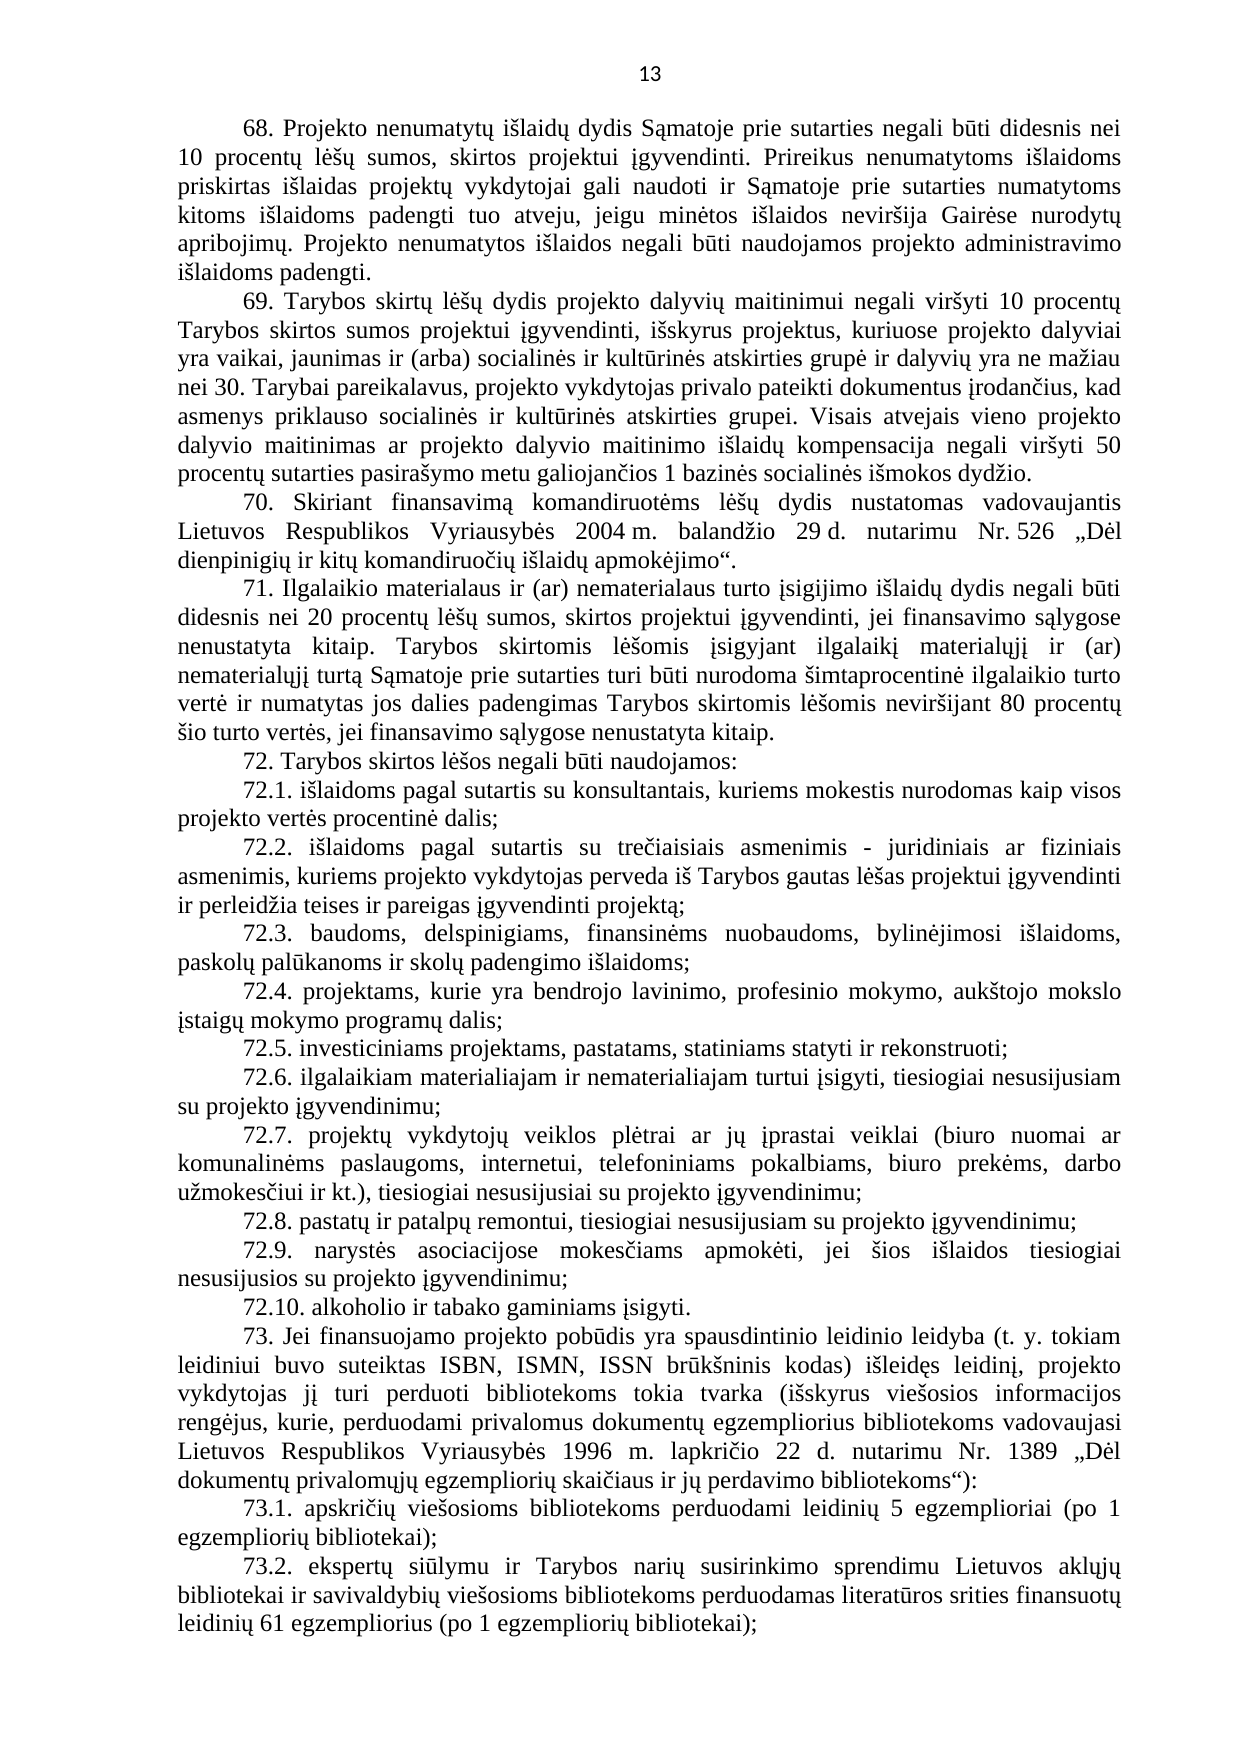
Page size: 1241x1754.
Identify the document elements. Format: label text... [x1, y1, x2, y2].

text 73.2. ekspertų siūlymu ir Tarybos narių susirinkimo sprendimu Lietuvos aklųjų bibliotekai ir savivaldybių viešosioms bibliotekoms perduodamas literatūros srities finansuotų leidinių 61 egzempliorius (po 1 egzempliorių bibliotekai); [177, 1551, 1122, 1637]
text 72.4. projektams, kurie yra bendrojo lavinimo, profesinio mokymo, aukštojo mokslo įstaigų mokymo programų dalis; [177, 976, 1122, 1033]
text 72.6. ilgalaikiam materialiajam ir nematerialiajam turtui įsigyti, tiesiogiai nesusijusiam su projekto įgyvendinimu; [177, 1062, 1122, 1120]
text 70. Skiriant finansavimą komandiruotėms lėšų dydis nustatomas vadovaujantis Lietuvos Respublikos Vyriausybės 2004 m. balandžio 29 d. nutarimu Nr. 526 „Dėl dienpinigių ir kitų komandiruočių išlaidų apmokėjimo“. [177, 487, 1122, 573]
text 68. Projekto nenumatytų išlaidų dydis Sąmatoje prie sutarties negali būti didesnis nei 10 procentų lėšų sumos, skirtos projektui įgyvendinti. Prireikus nenumatytoms išlaidoms priskirtas išlaidas projektų vykdytojai gali naudoti ir Sąmatoje prie sutarties numatytoms kitoms išlaidoms padengti tuo atveju, jeigu minėtos išlaidos neviršija Gairėse nurodytų apribojimų. Projekto nenumatytos išlaidos negali būti naudojamos projekto administravimo išlaidoms padengti. [177, 113, 1122, 286]
text 73. Jei finansuojamo projekto pobūdis yra spausdintinio leidinio leidyba (t. y. tokiam leidiniui buvo suteiktas ISBN, ISMN, ISSN brūkšninis kodas) išleidęs leidinį, projekto vykdytojas jį turi perduoti bibliotekoms tokia tvarka (išskyrus viešosios informacijos rengėjus, kurie, perduodami privalomus dokumentų egzempliorius bibliotekoms vadovaujasi Lietuvos Respublikos Vyriausybės 1996 m. lapkričio 22 d. nutarimu Nr. 1389 „Dėl dokumentų privalomųjų egzempliorių skaičiaus ir jų perdavimo bibliotekoms“): [177, 1321, 1122, 1493]
text 73.1. apskričių viešosioms bibliotekoms perduodami leidinių 5 egzemplioriai (po 1 egzempliorių bibliotekai); [177, 1493, 1122, 1551]
text 72.1. išlaidoms pagal sutartis su konsultantais, kuriems mokestis nurodomas kaip visos projekto vertės procentinė dalis; [177, 775, 1122, 832]
text 72. Tarybos skirtos lėšos negali būti naudojamos: [177, 746, 1122, 775]
text 72.5. investiciniams projektams, pastatams, statiniams statyti ir rekonstruoti; [177, 1033, 1122, 1062]
text 72.8. pastatų ir patalpų remontui, tiesiogiai nesusijusiam su projekto įgyvendinimu; [177, 1206, 1122, 1235]
text 71. Ilgalaikio materialaus ir (ar) nematerialaus turto įsigijimo išlaidų dydis negali būti didesnis nei 20 procentų lėšų sumos, skirtos projektui įgyvendinti, jei finansavimo sąlygose nenustatyta kitaip. Tarybos skirtomis lėšomis įsigyjant ilgalaikį materialųjį ir (ar) nematerialųjį turtą Sąmatoje prie sutarties turi būti nurodoma šimtaprocentinė ilgalaikio turto vertė ir numatytas jos dalies padengimas Tarybos skirtomis lėšomis neviršijant 80 procentų šio turto vertės, jei finansavimo sąlygose nenustatyta kitaip. [177, 573, 1122, 746]
text 69. Tarybos skirtų lėšų dydis projekto dalyvių maitinimui negali viršyti 10 procentų Tarybos skirtos sumos projektui įgyvendinti, išskyrus projektus, kuriuose projekto dalyviai yra vaikai, jaunimas ir (arba) socialinės ir kultūrinės atskirties grupė ir dalyvių yra ne mažiau nei 30. Tarybai pareikalavus, projekto vykdytojas privalo pateikti dokumentus įrodančius, kad asmenys priklauso socialinės ir kultūrinės atskirties grupei. Visais atvejais vieno projekto dalyvio maitinimas ar projekto dalyvio maitinimo išlaidų kompensacija negali viršyti 50 procentų sutarties pasirašymo metu galiojančios 1 bazinės socialinės išmokos dydžio. [177, 286, 1122, 487]
text 72.9. narystės asociacijose mokesčiams apmokėti, jei šios išlaidos tiesiogiai nesusijusios su projekto įgyvendinimu; [177, 1235, 1122, 1292]
text 72.10. alkoholio ir tabako gaminiams įsigyti. [177, 1292, 1122, 1321]
text 72.2. išlaidoms pagal sutartis su trečiaisiais asmenimis - juridiniais ar fiziniais asmenimis, kuriems projekto vykdytojas perveda iš Tarybos gautas lėšas projektui įgyvendinti ir perleidžia teises ir pareigas įgyvendinti projektą; [177, 832, 1122, 918]
text 72.3. baudoms, delspinigiams, finansinėms nuobaudoms, bylinėjimosi išlaidoms, paskolų palūkanoms ir skolų padengimo išlaidoms; [177, 918, 1122, 976]
text 72.7. projektų vykdytojų veiklos plėtrai ar jų įprastai veiklai (biuro nuomai ar komunalinėms paslaugoms, internetui, telefoniniams pokalbiams, biuro prekėms, darbo užmokesčiui ir kt.), tiesiogiai nesusijusiai su projekto įgyvendinimu; [177, 1120, 1122, 1206]
